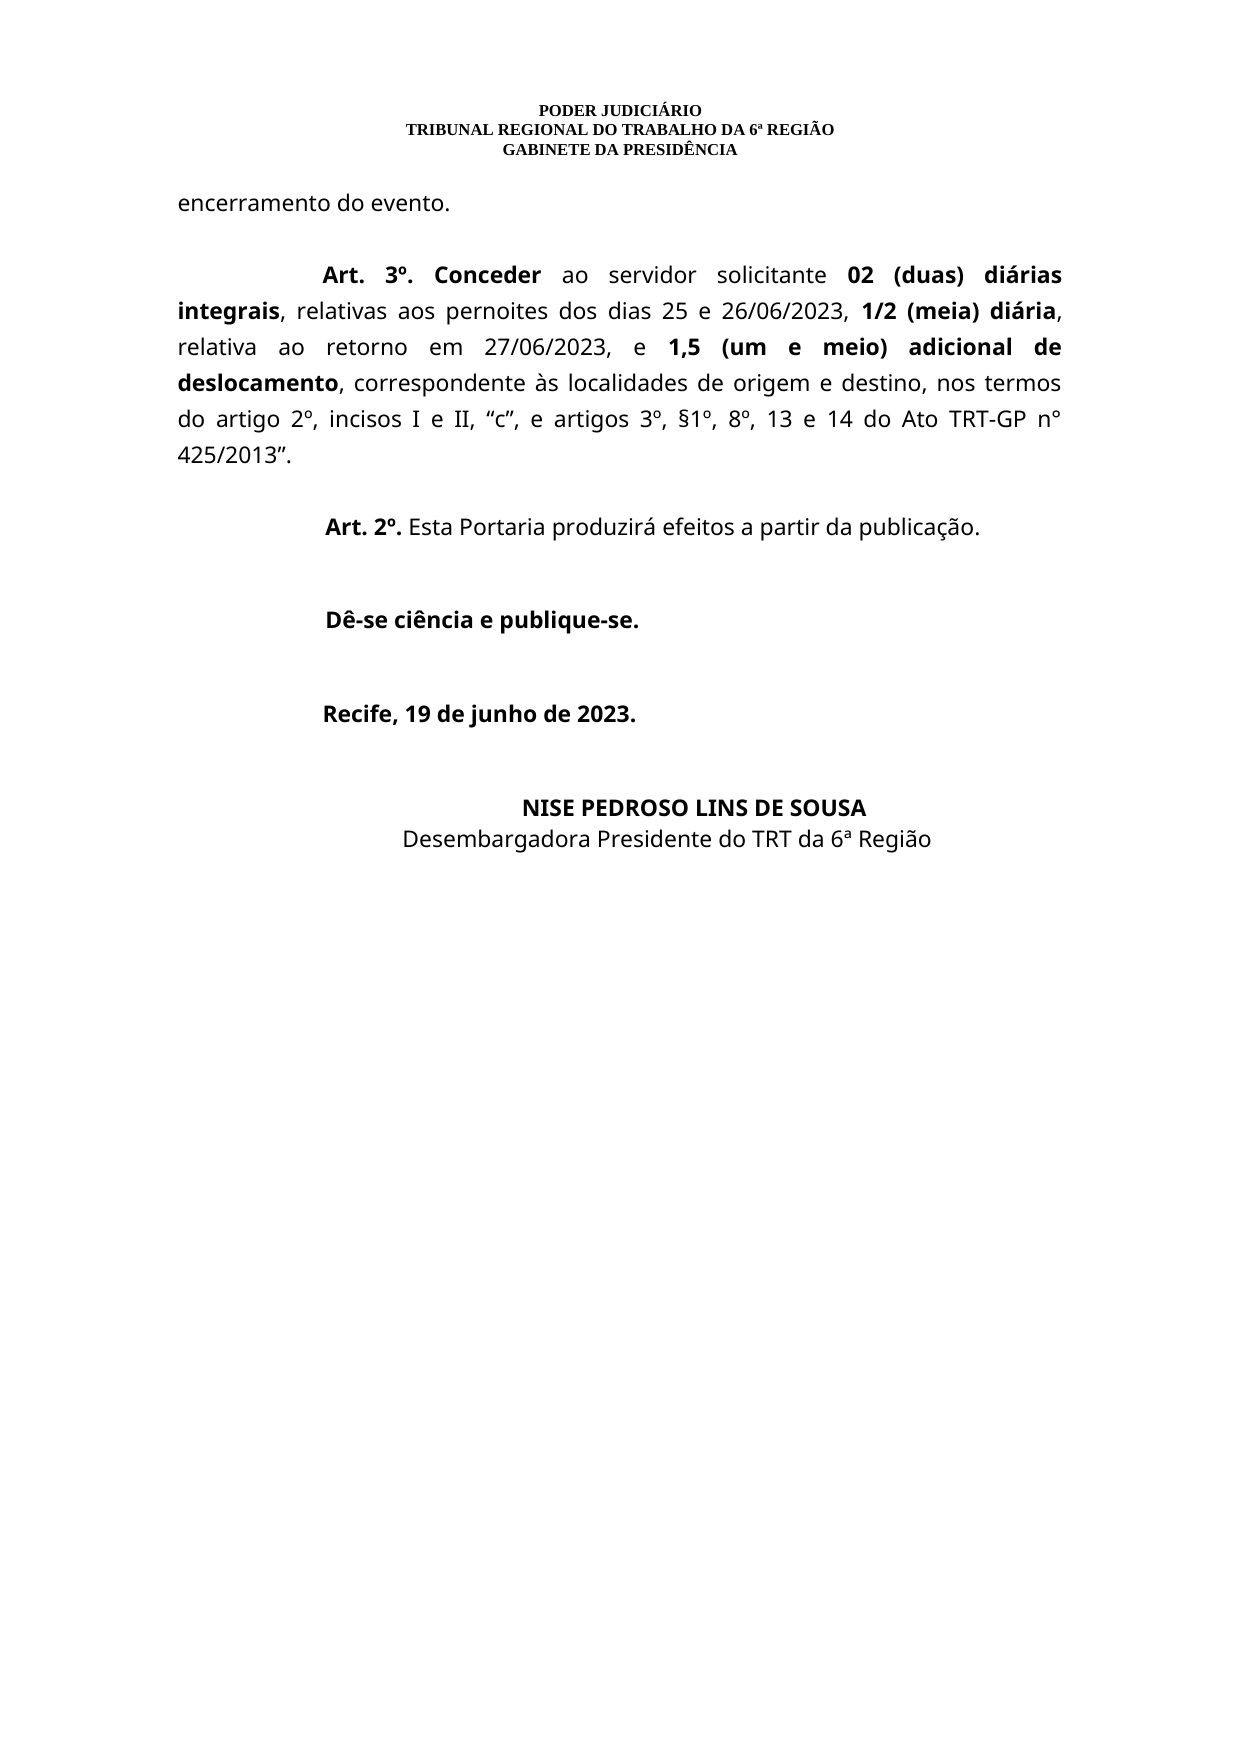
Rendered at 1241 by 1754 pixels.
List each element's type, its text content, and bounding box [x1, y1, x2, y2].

text Art. 3º. Conceder ao servidor solicitante 02 (duas) diárias integrais, relativas aos pernoites dos dias 25 e 26/06/2023, 1/2 (meia) diária, relativa ao retorno em 27/06/2023, e 1,5 (um e meio) adicional de deslocamento, correspondente às localidades de origem e destino, nos termos do artigo 2º, incisos I e II, “c”, e artigos 3º, §1º, 8º, 13 e 14 do Ato TRT-GP n° 425/2013”. [177, 259, 1062, 470]
text Desembargadora Presidente do TRT da 6ª Região [177, 823, 1063, 854]
text encerramento do evento. [177, 187, 1062, 218]
text Art. 2º. Esta Portaria produzirá efeitos a partir da publicação. [177, 511, 1063, 542]
text Dê-se ciência e publique-se. [177, 604, 1063, 636]
text Recife, 19 de junho de 2023. [177, 698, 1063, 729]
text NISE PEDROSO LINS DE SOUSA [177, 792, 1063, 823]
